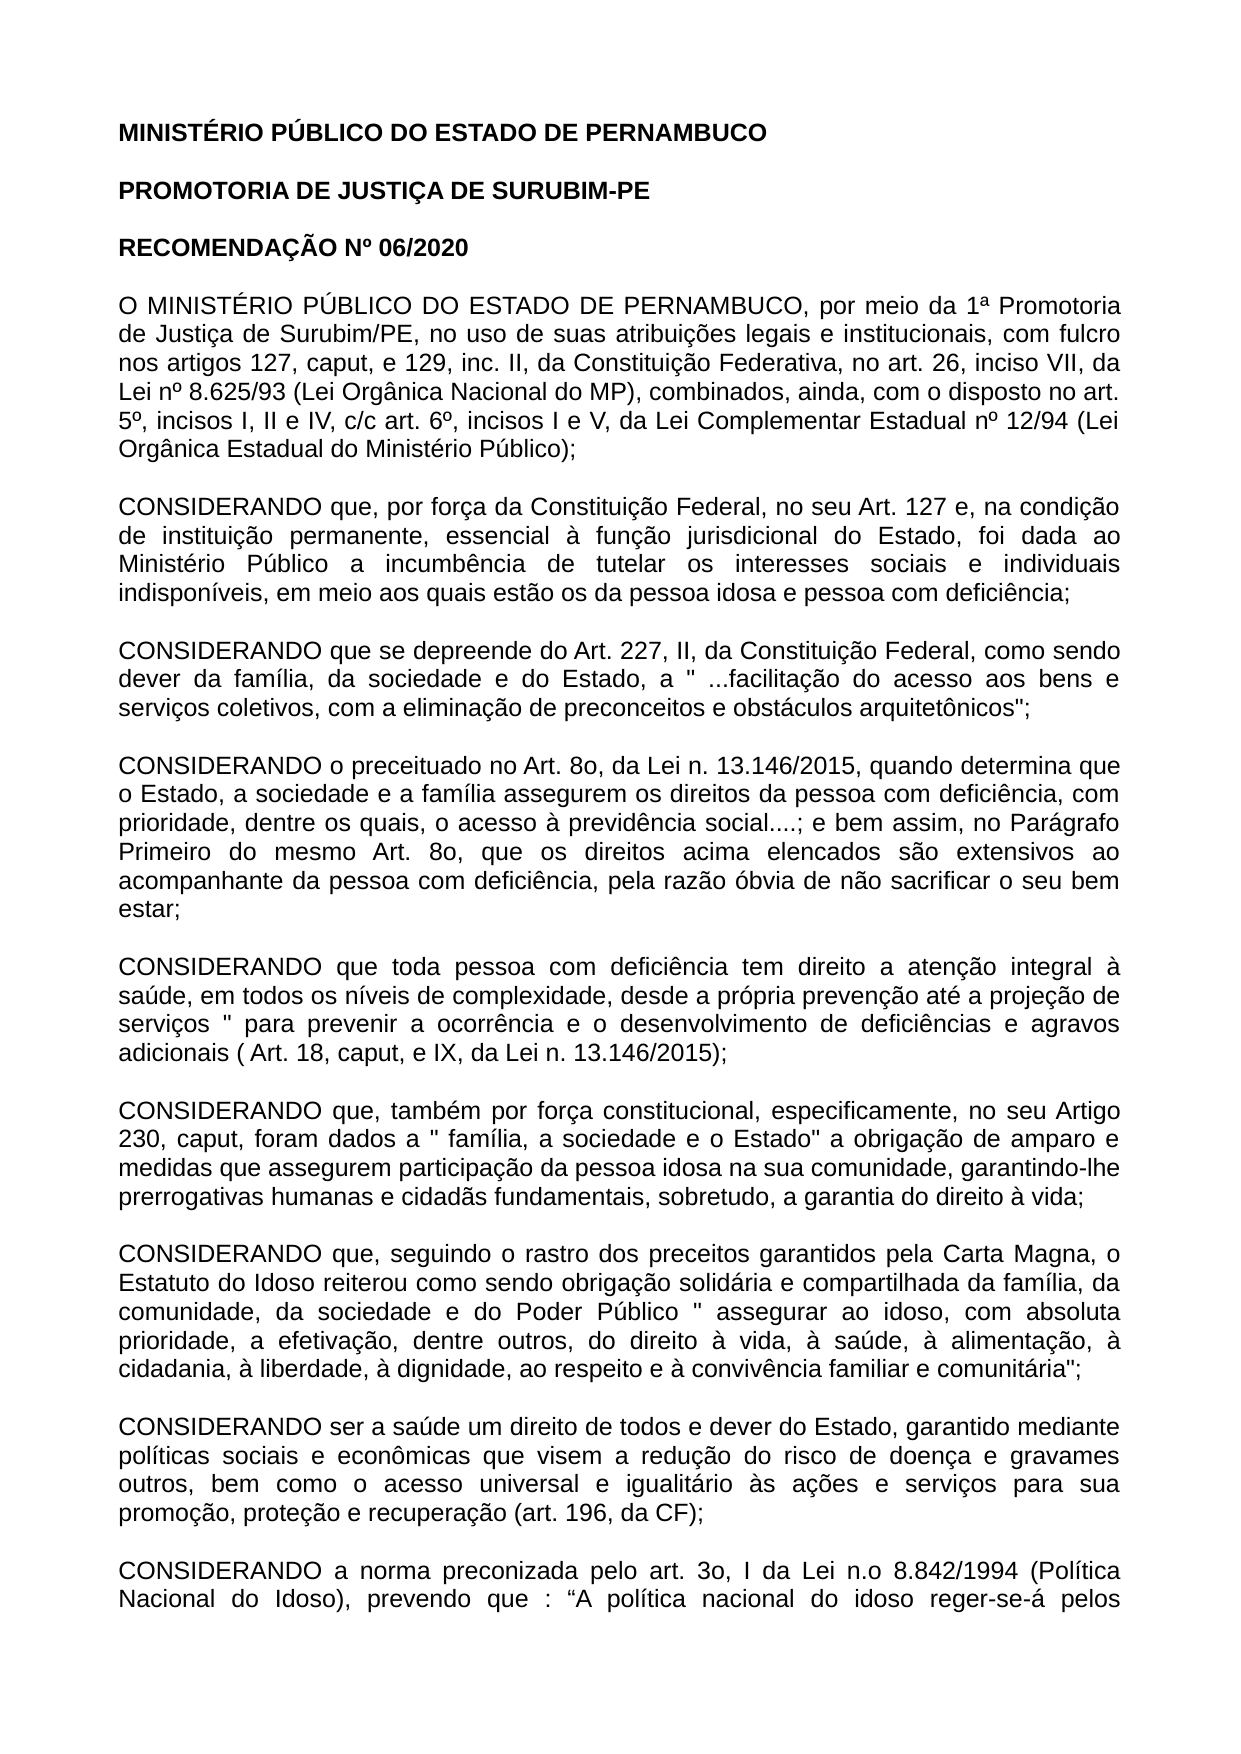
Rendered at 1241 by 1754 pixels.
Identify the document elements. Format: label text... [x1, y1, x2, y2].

text RECOMENDAÇÃO Nº 06/2020 [118, 233, 1122, 262]
text MINISTÉRIO PÚBLICO DO ESTADO DE PERNAMBUCO [118, 118, 1122, 147]
text CONSIDERANDO que, também por força constitucional, especificamente, no seu Artigo 230, caput, foram dados a " família, a sociedade e o Estado" a obrigação de amparo e medidas que assegurem participação da pessoa idosa na sua comunidade, garantindo-lhe prerrogativas humanas e cidadãs fundamentais, sobretudo, a garantia do direito à vida; [118, 1096, 1122, 1211]
text O MINISTÉRIO PÚBLICO DO ESTADO DE PERNAMBUCO, por meio da 1ª Promotoria de Justiça de Surubim/PE, no uso de suas atribuições legais e institucionais, com fulcro nos artigos 127, caput, e 129, inc. II, da Constituição Federativa, no art. 26, inciso VII, da Lei nº 8.625/93 (Lei Orgânica Nacional do MP), combinados, ainda, com o disposto no art. 5º, incisos I, II e IV, c/c art. 6º, incisos I e V, da Lei Complementar Estadual nº 12/94 (Lei Orgânica Estadual do Ministério Público); [118, 291, 1122, 463]
text CONSIDERANDO que, seguindo o rastro dos preceitos garantidos pela Carta Magna, o Estatuto do Idoso reiterou como sendo obrigação solidária e compartilhada da família, da comunidade, da sociedade e do Poder Público " assegurar ao idoso, com absoluta prioridade, a efetivação, dentre outros, do direito à vida, à saúde, à alimentação, à cidadania, à liberdade, à dignidade, ao respeito e à convivência familiar e comunitária"; [118, 1239, 1122, 1383]
text CONSIDERANDO o preceituado no Art. 8o, da Lei n. 13.146/2015, quando determina que o Estado, a sociedade e a família assegurem os direitos da pessoa com deficiência, com prioridade, dentre os quais, o acesso à previdência social....; e bem assim, no Parágrafo Primeiro do mesmo Art. 8o, que os direitos acima elencados são extensivos ao acompanhante da pessoa com deficiência, pela razão óbvia de não sacrificar o seu bem estar; [118, 751, 1122, 923]
text PROMOTORIA DE JUSTIÇA DE SURUBIM-PE [118, 176, 1122, 204]
text CONSIDERANDO que, por força da Constituição Federal, no seu Art. 127 e, na condição de instituição permanente, essencial à função jurisdicional do Estado, foi dada ao Ministério Público a incumbência de tutelar os interesses sociais e individuais indisponíveis, em meio aos quais estão os da pessoa idosa e pessoa com deficiência; [118, 492, 1122, 607]
text CONSIDERANDO ser a saúde um direito de todos e dever do Estado, garantido mediante políticas sociais e econômicas que visem a redução do risco de doença e gravames outros, bem como o acesso universal e igualitário às ações e serviços para sua promoção, proteção e recuperação (art. 196, da CF); [118, 1412, 1122, 1527]
text CONSIDERANDO que toda pessoa com deficiência tem direito a atenção integral à saúde, em todos os níveis de complexidade, desde a própria prevenção até a projeção de serviços " para prevenir a ocorrência e o desenvolvimento de deficiências e agravos adicionais ( Art. 18, caput, e IX, da Lei n. 13.146/2015); [118, 952, 1122, 1067]
text CONSIDERANDO a norma preconizada pelo art. 3o, I da Lei n.o 8.842/1994 (Política Nacional do Idoso), prevendo que : “A política nacional do idoso reger-se-á pelos [118, 1556, 1122, 1613]
text CONSIDERANDO que se depreende do Art. 227, II, da Constituição Federal, como sendo dever da família, da sociedade e do Estado, a " ...facilitação do acesso aos bens e serviços coletivos, com a eliminação de preconceitos e obstáculos arquitetônicos"; [118, 636, 1122, 722]
